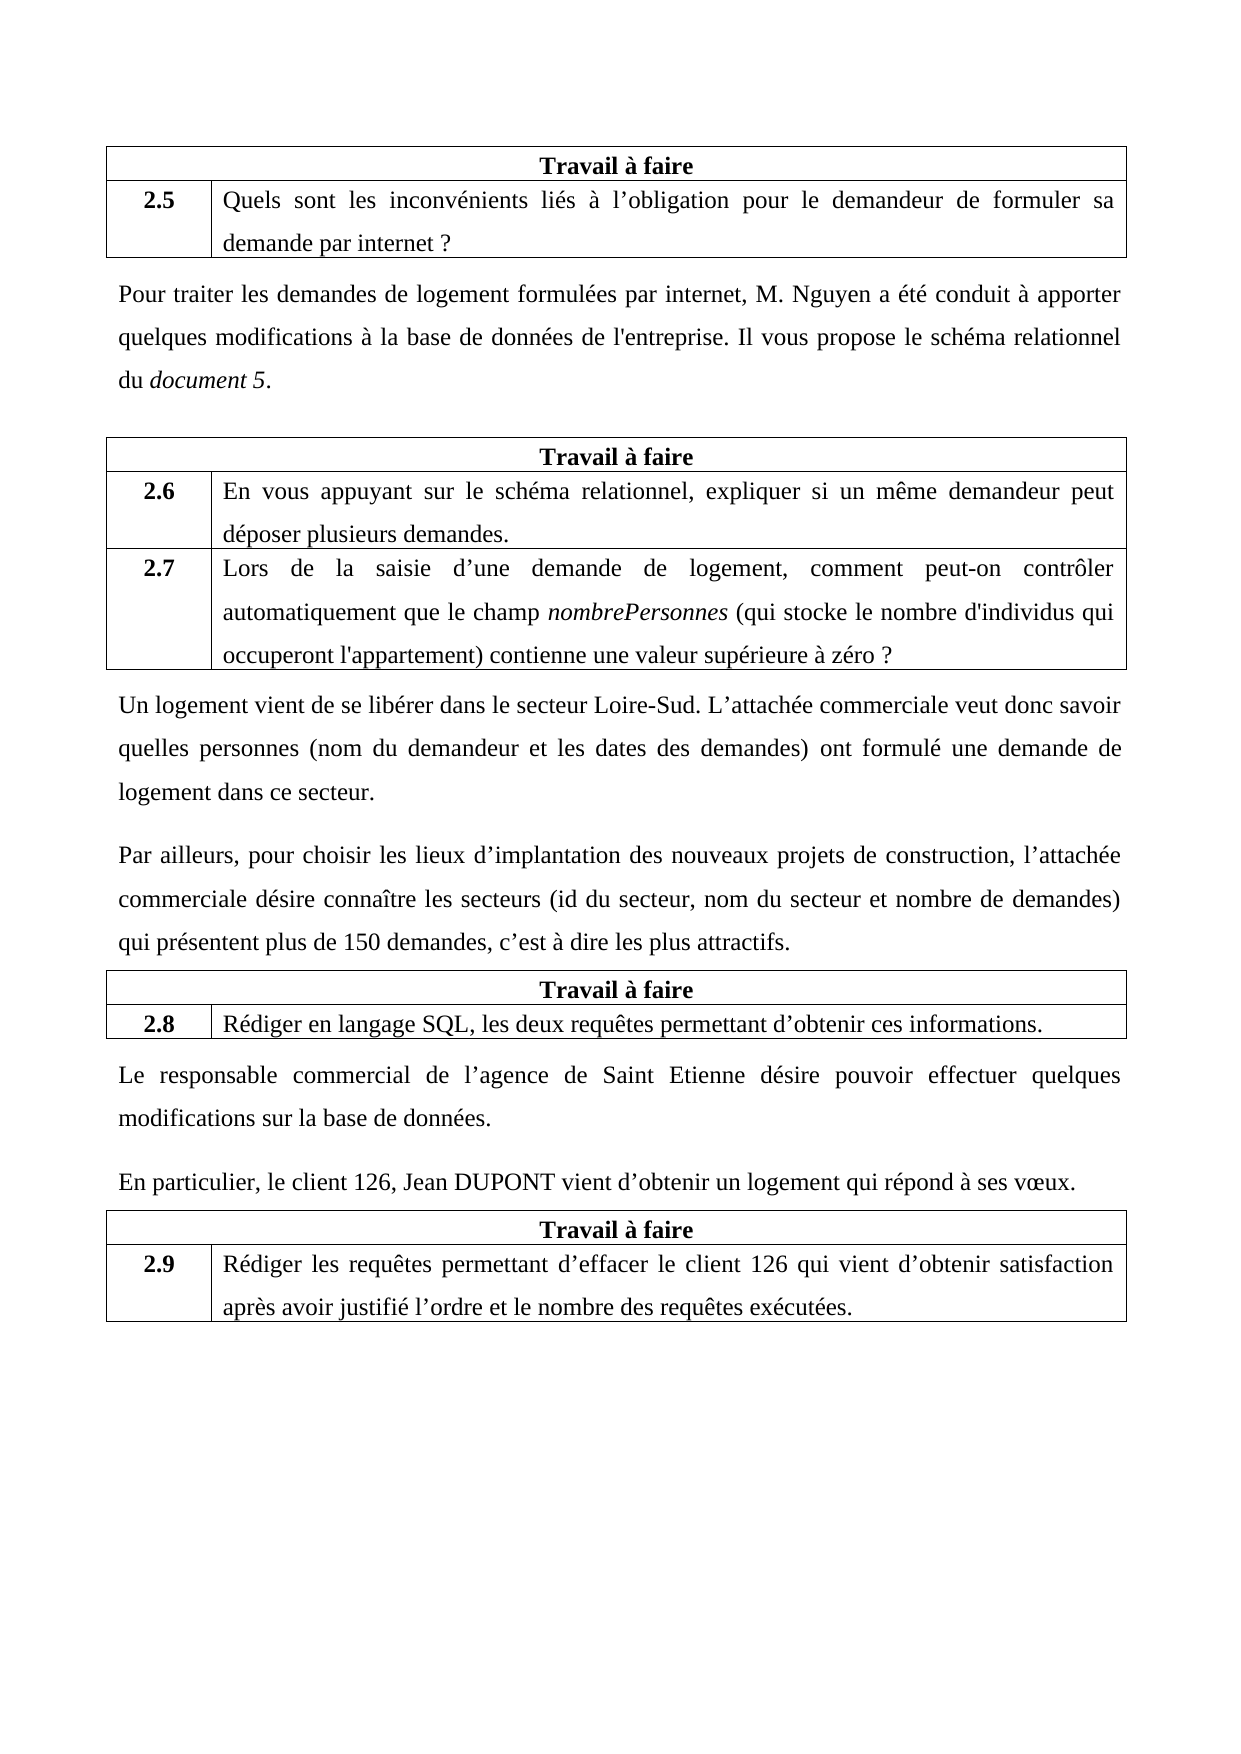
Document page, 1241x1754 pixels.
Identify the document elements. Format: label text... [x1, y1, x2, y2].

table_header Travail à faire [107, 971, 1126, 1004]
table_header Travail à faire [107, 1211, 1126, 1244]
table_cell 2.5 [107, 181, 211, 257]
table_cell En vous appuyant sur le schéma relationnel, expliquer si un même demandeur peut déposer plusieurs demandes. [212, 472, 1126, 548]
text En particulier, le client 126, Jean DUPONT vient d’obtenir un logement qui répond à ses vœux. [118, 1167, 1122, 1196]
table_cell Rédiger les requêtes permettant d’effacer le client 126 qui vient d’obtenir satisfaction après avoir justifié l’ordre et le nombre des requêtes exécutées. [212, 1245, 1126, 1321]
text Un logement vient de se libérer dans le secteur Loire-Sud. L’attachée commerciale veut donc savoir quelles personnes (nom du demandeur et les dates des demandes) ont formulé une demande de logement dans ce secteur. [118, 690, 1122, 805]
text Par ailleurs, pour choisir les lieux d’implantation des nouveaux projets de construction, l’attachée commerciale désire connaître les secteurs (id du secteur, nom du secteur et nombre de demandes) qui présentent plus de 150 demandes, c’est à dire les plus attractifs. [118, 841, 1122, 956]
table_header Travail à faire [107, 438, 1126, 471]
text Le responsable commercial de l’agence de Saint Etienne désire pouvoir effectuer quelques modifications sur la base de données. [118, 1060, 1122, 1132]
table_cell Rédiger en langage SQL, les deux requêtes permettant d’obtenir ces informations. [212, 1005, 1126, 1038]
table_cell 2.8 [107, 1005, 211, 1038]
table_cell Lors de la saisie d’une demande de logement, comment peut-on contrôler automatiquement que le champ nombrePersonnes (qui stocke le nombre d'individus qui occuperont l'appartement) contienne une valeur supérieure à zéro ? [212, 549, 1126, 668]
table_cell Quels sont les inconvénients liés à l’obligation pour le demandeur de formuler sa demande par internet ? [212, 181, 1126, 257]
table_cell 2.6 [107, 472, 211, 548]
table_header Travail à faire [107, 147, 1126, 180]
table_cell 2.7 [107, 549, 211, 668]
table_cell 2.9 [107, 1245, 211, 1321]
text Pour traiter les demandes de logement formulées par internet, M. Nguyen a été conduit à apporter quelques modifications à la base de données de l'entreprise. Il vous propose le schéma relationnel du document 5. [118, 279, 1122, 394]
